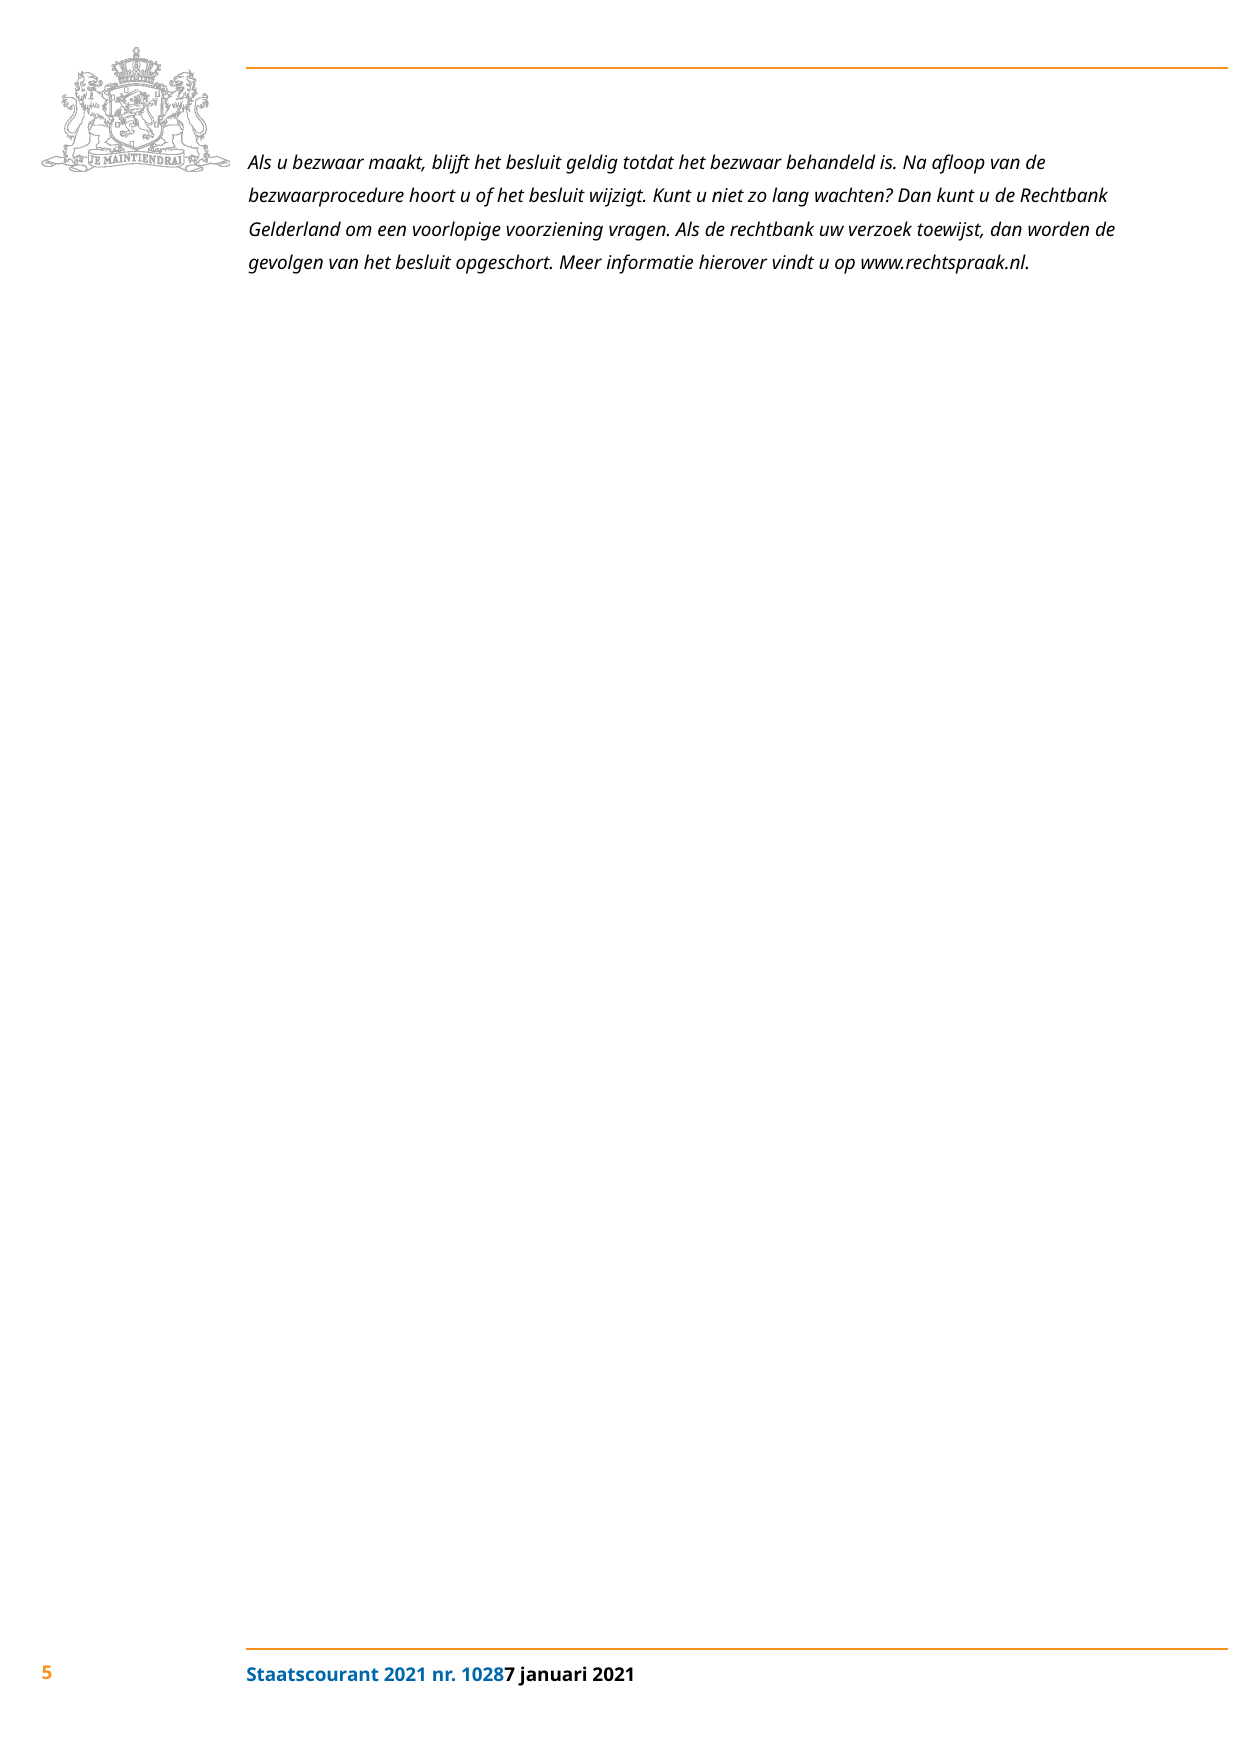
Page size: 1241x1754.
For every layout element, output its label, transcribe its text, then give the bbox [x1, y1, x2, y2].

text Als u bezwaar maakt, blijft het besluit geldig totdat het bezwaar behandeld is. Na afloop van de bezwaarprocedure hoort u of het besluit wijzigt. Kunt u niet zo lang wachten? Dan kunt u de Rechtbank Gelderland om een voorlopige voorziening vragen. Als de rechtbank uw verzoek toewijst, dan worden de gevolgen van het besluit opgeschort. Meer informatie hierover vindt u op www.rechtspraak.nl. [248, 149, 1152, 275]
picture [41, 47, 231, 172]
